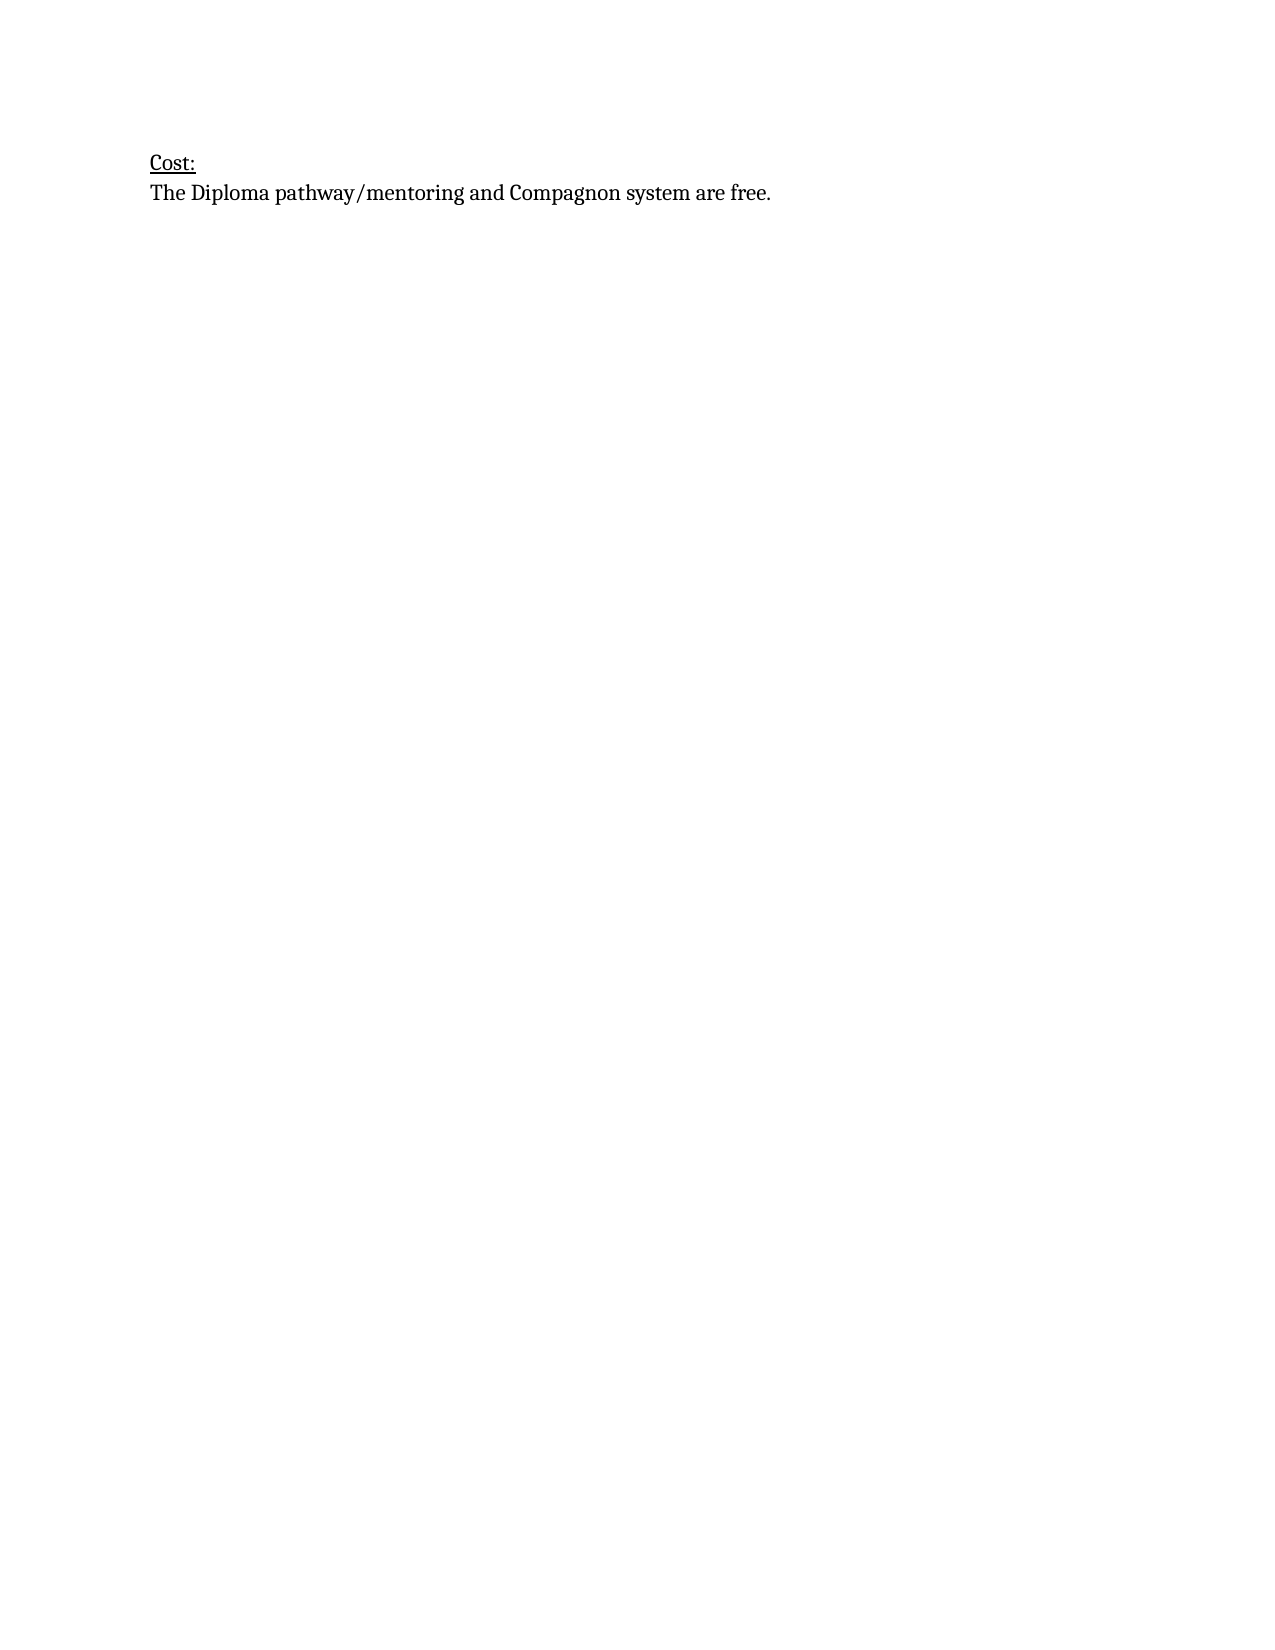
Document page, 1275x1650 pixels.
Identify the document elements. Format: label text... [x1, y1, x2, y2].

text Cost: [150, 150, 1125, 176]
text The Diploma pathway/mentoring and Compagnon system are free. [150, 180, 1125, 207]
